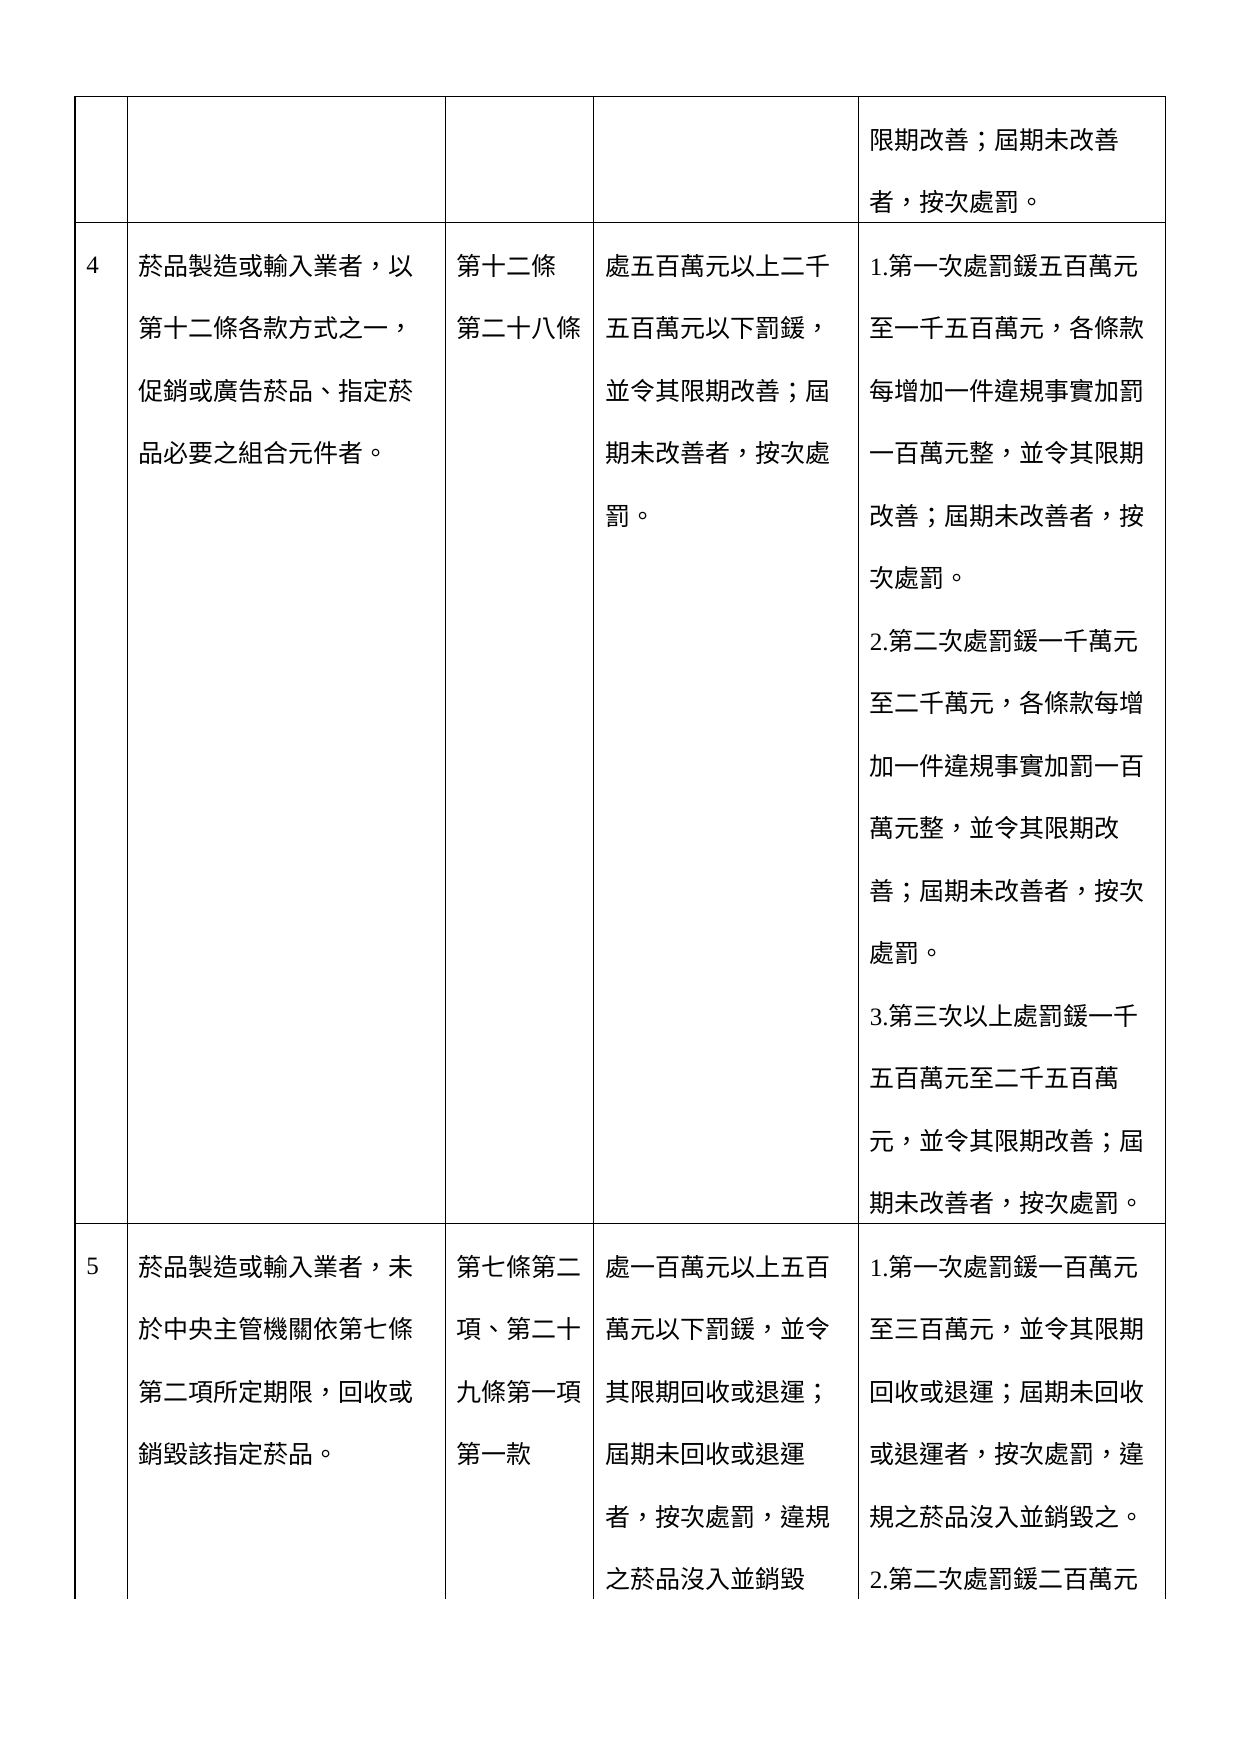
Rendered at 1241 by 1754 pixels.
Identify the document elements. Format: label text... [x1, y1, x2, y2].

table_cell 第七條第二項、第二十九條第一項第一款 [446, 1224, 593, 1599]
table_cell 5 [76, 1224, 127, 1599]
table_cell [594, 97, 858, 222]
table_cell 菸品製造或輸入業者，未於中央主管機關依第七條第二項所定期限，回收或銷毀該指定菸品。 [128, 1224, 445, 1599]
table_cell [76, 97, 127, 222]
table_cell 1.第一次處罰鍰一百萬元至三百萬元，並令其限期回收或退運；屆期未回收或退運者，按次處罰，違規之菸品沒入並銷毀之。 2.第二次處罰鍰二百萬元 [859, 1224, 1165, 1599]
table_cell 菸品製造或輸入業者，以第十二條各款方式之一，促銷或廣告菸品、指定菸品必要之組合元件者。 [128, 223, 445, 1223]
table_cell 處一百萬元以上五百萬元以下罰鍰，並令其限期回收或退運；屆期未回收或退運者，按次處罰，違規之菸品沒入並銷毀 [594, 1224, 858, 1599]
table_cell 限期改善；屆期未改善者，按次處罰。 [859, 97, 1165, 222]
table_cell [446, 97, 593, 222]
table_cell 1.第一次處罰鍰五百萬元至一千五百萬元，各條款每增加一件違規事實加罰一百萬元整，並令其限期改善；屆期未改善者，按次處罰。 2.第二次處罰鍰一千萬元至二千萬元，各條款每增加一件違規事實加罰一百萬元整，並令其限期改善；屆期未改善者，按次處罰。 3.第三次以上處罰鍰一千五百萬元至二千五百萬元，並令其限期改善；屆期未改善者，按次處罰。 [859, 223, 1165, 1223]
table_cell 4 [76, 223, 127, 1223]
table_cell [128, 97, 445, 222]
table_cell 第十二條 第二十八條 [446, 223, 593, 1223]
table_cell 處五百萬元以上二千五百萬元以下罰鍰，並令其限期改善；屆期未改善者，按次處罰。 [594, 223, 858, 1223]
